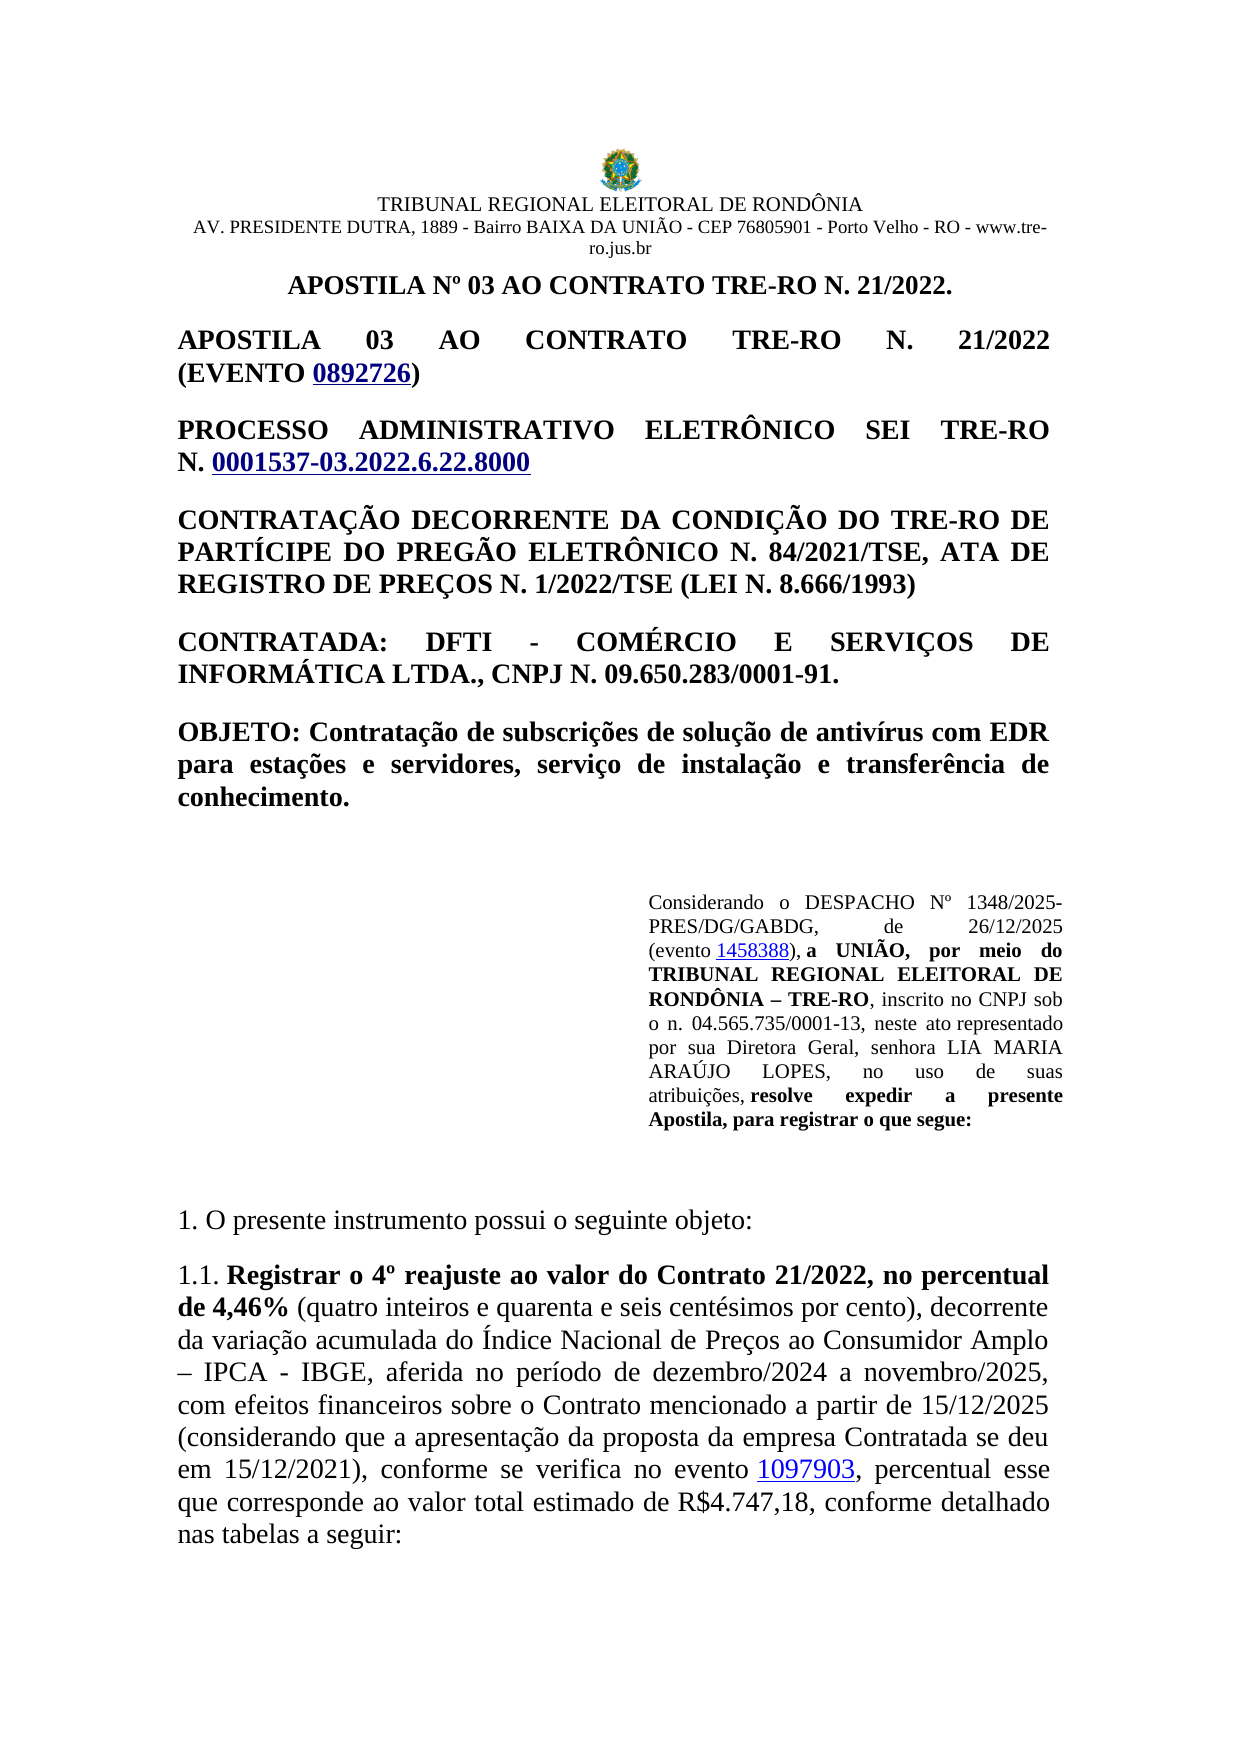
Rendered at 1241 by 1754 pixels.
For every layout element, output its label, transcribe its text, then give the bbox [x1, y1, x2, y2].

text Apostila Nº 03 AO CONTRATO TRE-RO N. 21/2022. [177, 269, 1063, 300]
text 1.1. Registrar o 4º reajuste ao valor do Contrato 21/2022, no percentual de 4,46% (quatro inteiros e quarenta e seis centésimos por cento), decorrente da variação acumulada do Índice Nacional de Preços ao Consumidor Amplo – IPCA - IBGE, aferida no período de dezembro/2024 a novembro/2025, com efeitos financeiros sobre o Contrato mencionado a partir de 15/12/2025 (considerando que a apresentação da proposta da empresa Contratada se deu em 15/12/2021), conforme se verifica no evento 1097903, percentual esse que corresponde ao valor total estimado de R$4.747,18, conforme detalhado nas tabelas a seguir: [177, 1258, 1051, 1550]
text Considerando o DESPACHO Nº 1348/2025-PRES/DG/GABDG, de 26/12/2025 (evento 1458388), a UNIÃO, por meio do TRIBUNAL REGIONAL ELEITORAL DE RONDÔNIA – TRE-RO, inscrito no CNPJ sob o n. 04.565.735/0001-13, neste ato representado por sua Diretora Geral, senhora LIA MARIA ARAÚJO LOPES, no uso de suas atribuições, resolve expedir a presente Apostila, para registrar o que segue: [648, 890, 1063, 1131]
text APOSTILA 03 AO CONTRATO TRE-RO N. 21/2022 (EVENTO 0892726) [177, 323, 1051, 388]
text CONTRATADA: DFTI - COMÉRCIO E SERVIÇOS DE INFORMÁTICA LTDA., CNPJ N. 09.650.283/0001-91. [177, 625, 1051, 690]
text OBJETO: Contratação de subscrições de solução de antivírus com EDR para estações e servidores, serviço de instalação e transferência de conhecimento. [177, 715, 1051, 812]
text 1. O presente instrumento possui o seguinte objeto: [177, 1203, 1063, 1235]
text CONTRATAÇÃO DECORRENTE DA CONDIÇÃO DO TRE-RO DE PARTÍCIPE DO PREGÃO ELETRÔNICO N. 84/2021/TSE, ATA DE REGISTRO DE PREÇOS N. 1/2022/TSE (LEI N. 8.666/1993) [177, 503, 1051, 600]
text PROCESSO ADMINISTRATIVO ELETRÔNICO SEI TRE-RO N. 0001537-03.2022.6.22.8000 [177, 413, 1051, 478]
text TRIBUNAL REGIONAL ELEITORAL DE RONDÔNIA [177, 192, 1063, 216]
text AV. PRESIDENTE DUTRA, 1889 - Bairro BAIXA DA UNIÃO - CEP 76805901 - Porto Velho - RO - www.tre-ro.jus.br [177, 216, 1063, 259]
